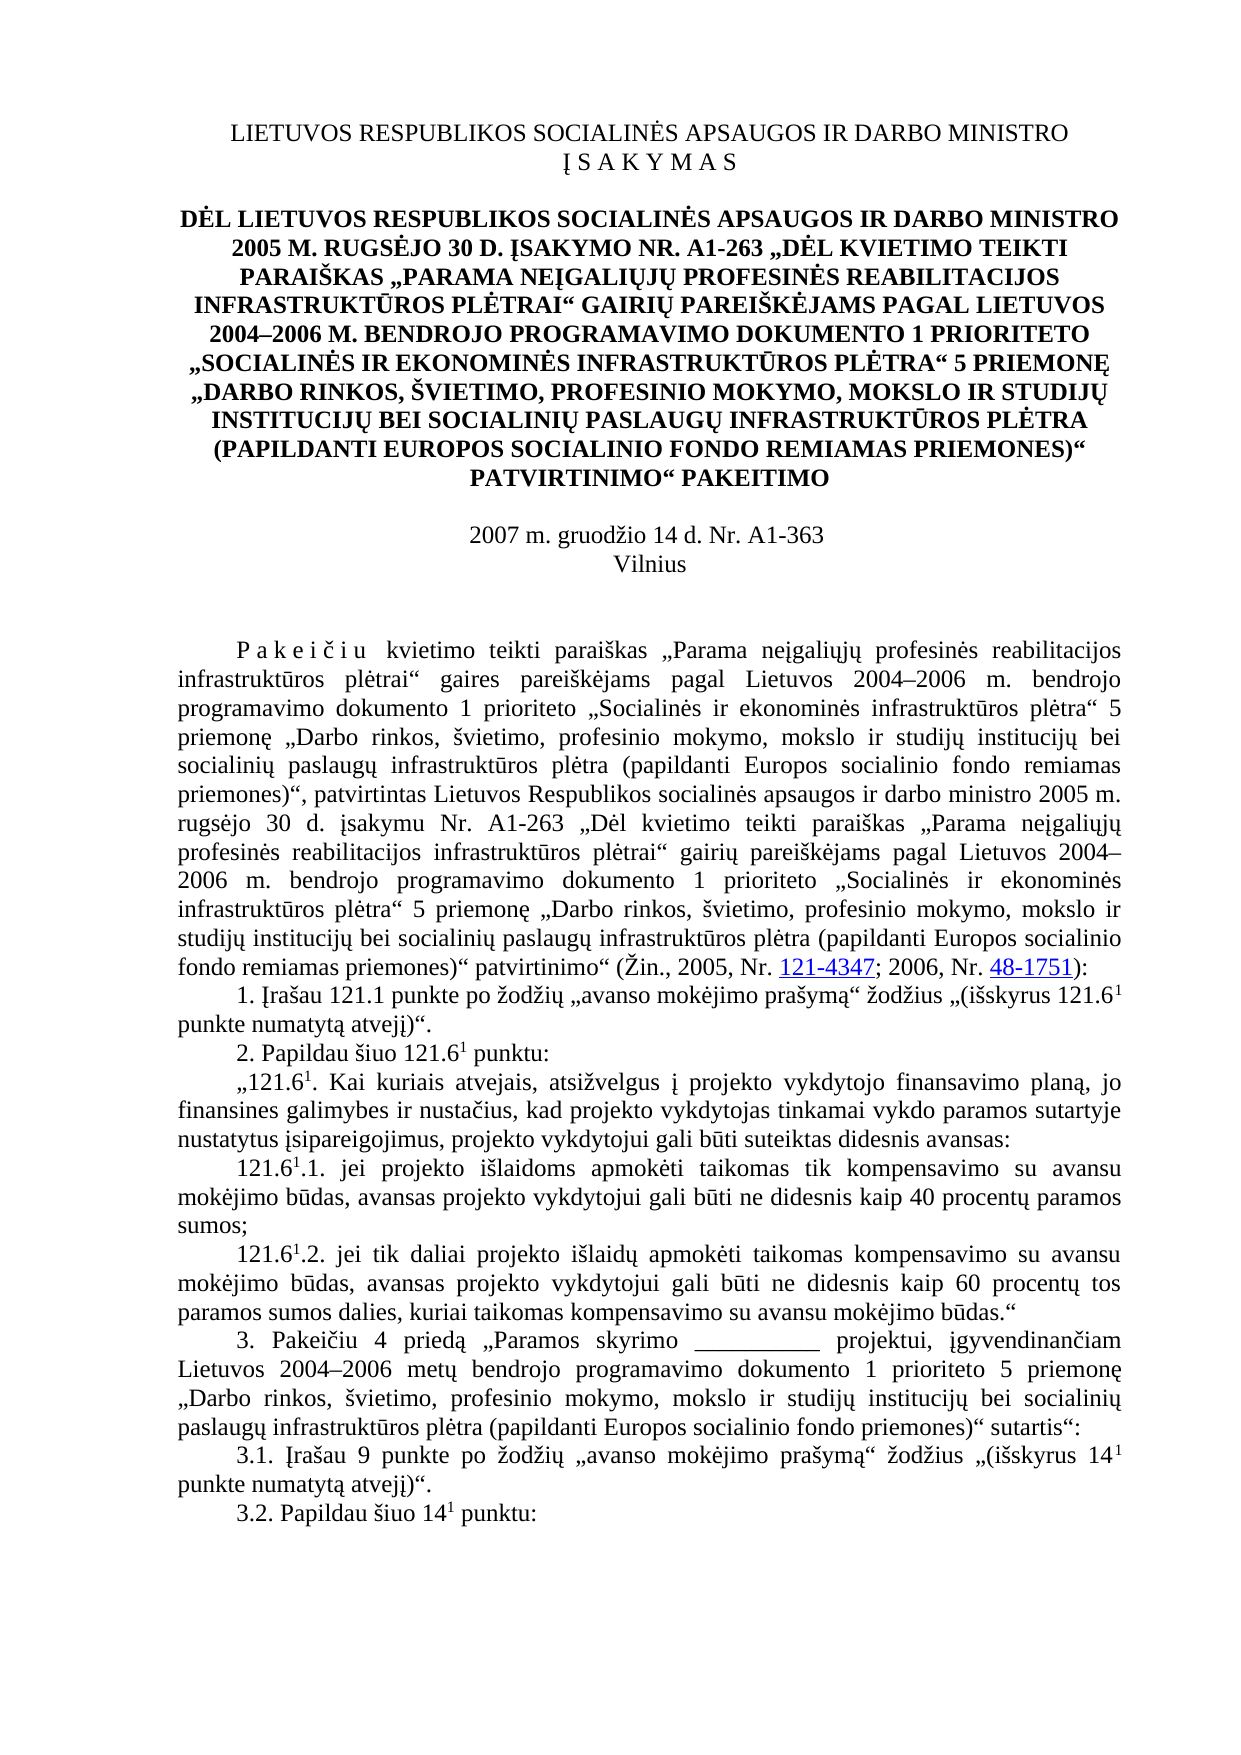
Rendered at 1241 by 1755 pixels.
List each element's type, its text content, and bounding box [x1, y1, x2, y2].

text LIETUVOS RESPUBLIKOS SOCIALINĖS APSAUGOS IR DARBO MINISTRO [177, 118, 1122, 147]
text 3.1. Įrašau 9 punkte po žodžių „avanso mokėjimo prašymą“ žodžius „(išskyrus 141 punkte numatytą atvejį)“. [177, 1441, 1122, 1498]
text DĖL LIETUVOS RESPUBLIKOS SOCIALINĖS APSAUGOS IR DARBO MINISTRO 2005 M. RUGSĖJO 30 D. ĮSAKYMO NR. A1-263 „DĖL KVIETIMO TEIKTI PARAIŠKAS „PARAMA NEĮGALIŲJŲ PROFESINĖS REABILITACIJOS INFRASTRUKTŪROS PLĖTRAI“ GAIRIŲ PAREIŠKĖJAMS PAGAL LIETUVOS 2004–2006 M. BENDROJO PROGRAMAVIMO DOKUMENTO 1 PRIORITETO „SOCIALINĖS IR EKONOMINĖS INFRASTRUKTŪROS PLĖTRA“ 5 PRIEMONĘ „DARBO RINKOS, ŠVIETIMO, PROFESINIO MOKYMO, MOKSLO IR STUDIJŲ INSTITUCIJŲ BEI SOCIALINIŲ PASLAUGŲ INFRASTRUKTŪROS PLĖTRA (PAPILDANTI EUROPOS SOCIALINIO FONDO REMIAMAS PRIEMONES)“ PATVIRTINIMO“ PAKEITIMO [177, 204, 1122, 492]
text 2. Papildau šiuo 121.61 punktu: [177, 1038, 1122, 1067]
text 121.61.1. jei projekto išlaidoms apmokėti taikomas tik kompensavimo su avansu mokėjimo būdas, avansas projekto vykdytojui gali būti ne didesnis kaip 40 procentų paramos sumos; [177, 1153, 1122, 1239]
text ĮSAKYMAS [177, 147, 1122, 176]
text Vilnius [177, 549, 1122, 578]
text 121.61.2. jei tik daliai projekto išlaidų apmokėti taikomas kompensavimo su avansu mokėjimo būdas, avansas projekto vykdytojui gali būti ne didesnis kaip 60 procentų tos paramos sumos dalies, kuriai taikomas kompensavimo su avansu mokėjimo būdas.“ [177, 1239, 1122, 1326]
text Pakeičiu kvietimo teikti paraiškas „Parama neįgaliųjų profesinės reabilitacijos infrastruktūros plėtrai“ gaires pareiškėjams pagal Lietuvos 2004–2006 m. bendrojo programavimo dokumento 1 prioriteto „Socialinės ir ekonominės infrastruktūros plėtra“ 5 priemonę „Darbo rinkos, švietimo, profesinio mokymo, mokslo ir studijų institucijų bei socialinių paslaugų infrastruktūros plėtra (papildanti Europos socialinio fondo remiamas priemones)“, patvirtintas Lietuvos Respublikos socialinės apsaugos ir darbo ministro 2005 m. rugsėjo 30 d. įsakymu Nr. A1-263 „Dėl kvietimo teikti paraiškas „Parama neįgaliųjų profesinės reabilitacijos infrastruktūros plėtrai“ gairių pareiškėjams pagal Lietuvos 2004–2006 m. bendrojo programavimo dokumento 1 prioriteto „Socialinės ir ekonominės infrastruktūros plėtra“ 5 priemonę „Darbo rinkos, švietimo, profesinio mokymo, mokslo ir studijų institucijų bei socialinių paslaugų infrastruktūros plėtra (papildanti Europos socialinio fondo remiamas priemones)“ patvirtinimo“ (Žin., 2005, Nr. 121-4347; 2006, Nr. 48-1751): [177, 636, 1122, 981]
text 3. Pakeičiu 4 priedą „Paramos skyrimo __________ projektui, įgyvendinančiam Lietuvos 2004–2006 metų bendrojo programavimo dokumento 1 prioriteto 5 priemonę „Darbo rinkos, švietimo, profesinio mokymo, mokslo ir studijų institucijų bei socialinių paslaugų infrastruktūros plėtra (papildanti Europos socialinio fondo priemones)“ sutartis“: [177, 1326, 1122, 1441]
text 2007 m. gruodžio 14 d. Nr. A1-363 [177, 521, 1122, 549]
text 3.2. Papildau šiuo 141 punktu: [177, 1498, 1122, 1527]
text „121.61. Kai kuriais atvejais, atsižvelgus į projekto vykdytojo finansavimo planą, jo finansines galimybes ir nustačius, kad projekto vykdytojas tinkamai vykdo paramos sutartyje nustatytus įsipareigojimus, projekto vykdytojui gali būti suteiktas didesnis avansas: [177, 1067, 1122, 1153]
text 1. Įrašau 121.1 punkte po žodžių „avanso mokėjimo prašymą“ žodžius „(išskyrus 121.61 punkte numatytą atvejį)“. [177, 981, 1122, 1038]
